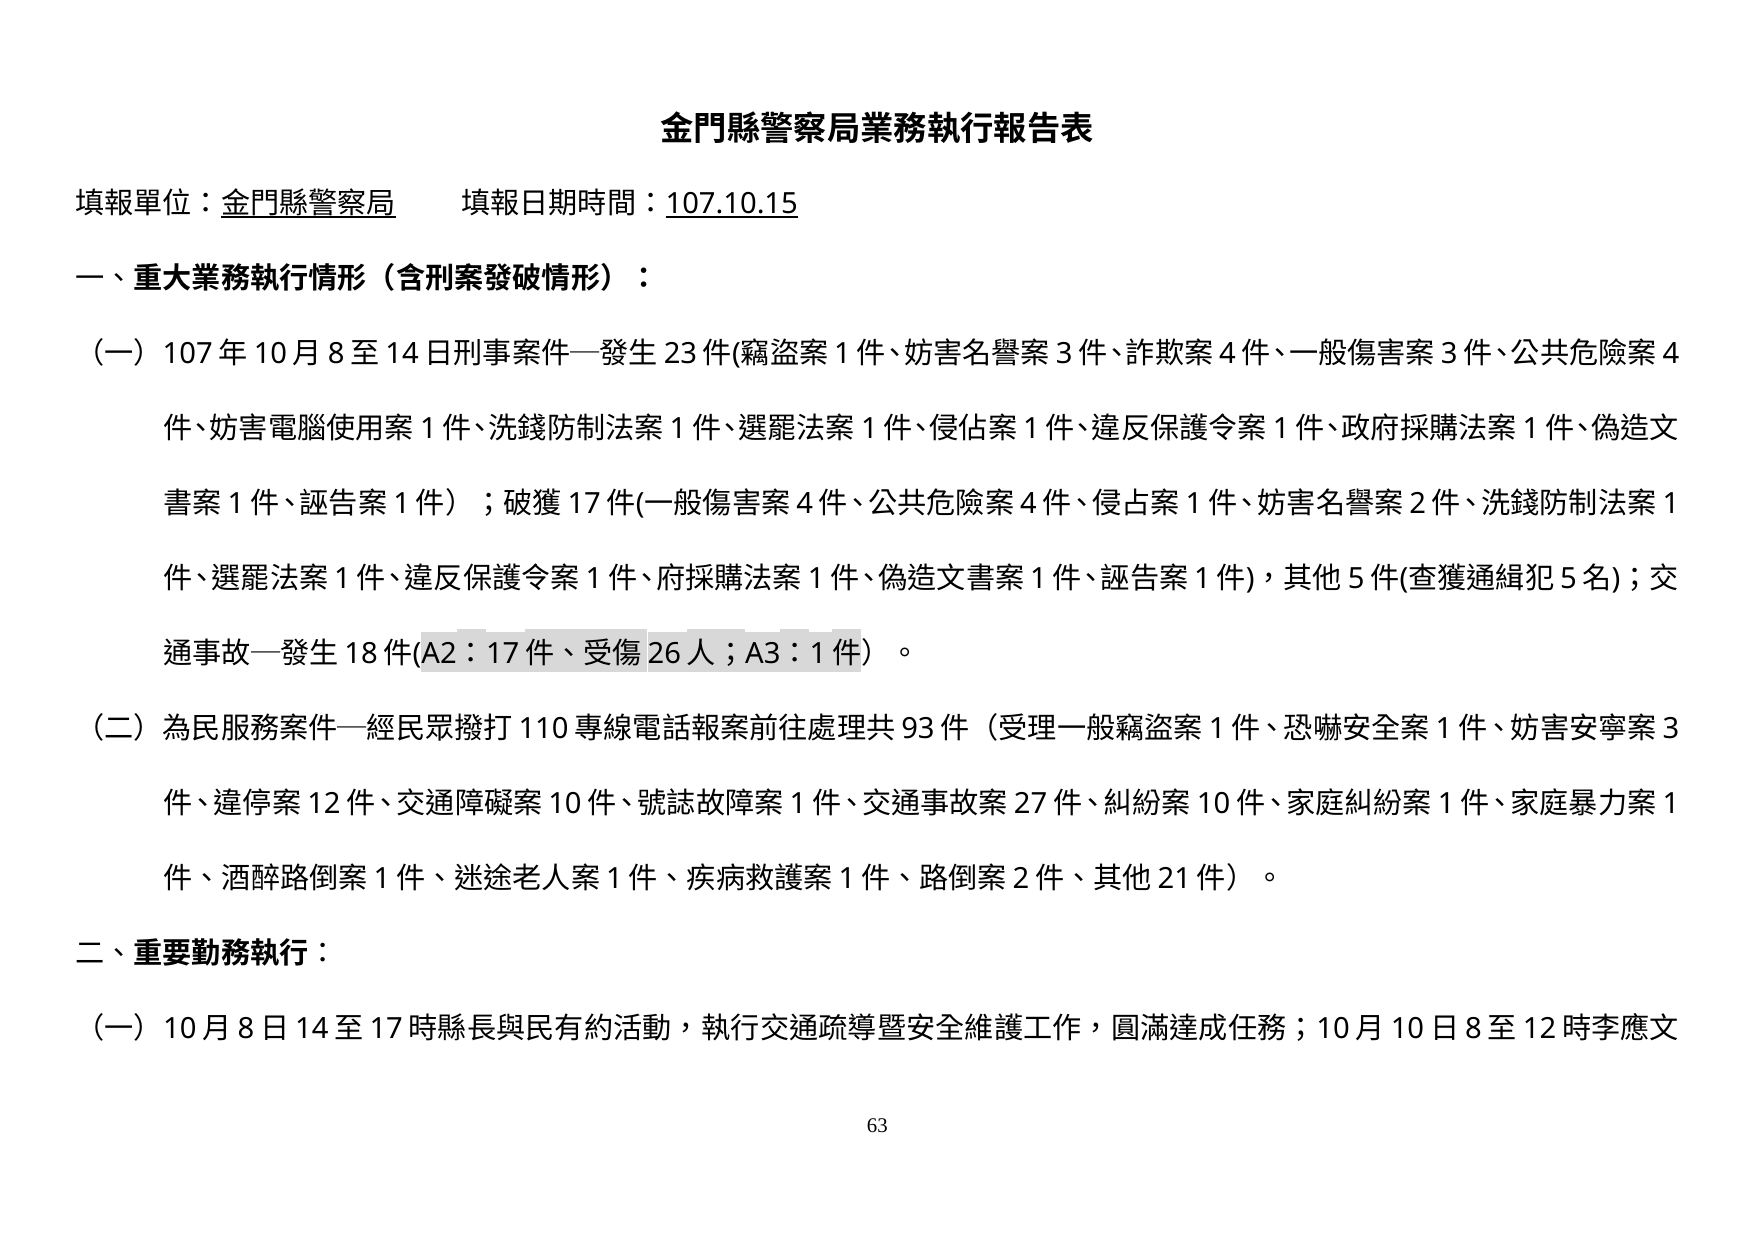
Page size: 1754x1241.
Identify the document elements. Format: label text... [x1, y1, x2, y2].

text 二、重要勤務執行： [75, 913, 1679, 988]
text 填報單位：金門縣警察局 填報日期時間：107.10.15 [75, 163, 1679, 238]
text （一）107年10月8至14日刑事案件─發生23件(竊盜案1件、妨害名譽案3件、詐欺案4件、一般傷害案3件、公共危險案4件、妨害電腦使用案1件、洗錢防制法案1件、選罷法案1件、侵佔案1件、違反保護令案1件、政府採購法案1件、偽造文書案1件、誣告案1件）；破獲17件(一般傷害案4件、公共危險案4件、侵占案1件、妨害名譽案2件、洗錢防制法案1件、選罷法案1件、違反保護令案1件、府採購法案1件、偽造文書案1件、誣告案1件)，其他5件(查獲通緝犯5名)；交通事故─發生18件(A2：17件、受傷26人；A3：1件）。 [75, 313, 1679, 688]
text （二）為民服務案件─經民眾撥打110專線電話報案前往處理共93件（受理一般竊盜案1件、恐嚇安全案1件、妨害安寧案3件、違停案12件、交通障礙案10件、號誌故障案1件、交通事故案27件、糾紛案10件、家庭糾紛案1件、家庭暴力案1件、酒醉路倒案1件、迷途老人案1件、疾病救護案1件、路倒案2件、其他21件）。 [75, 688, 1679, 913]
text 金門縣警察局業務執行報告表 [75, 88, 1679, 163]
text （一）10月8日14至17時縣長與民有約活動，執行交通疏導暨安全維護工作，圓滿達成任務；10月10日8至12時李應文 [75, 988, 1679, 1063]
text 一、重大業務執行情形（含刑案發破情形）： [75, 238, 1679, 313]
